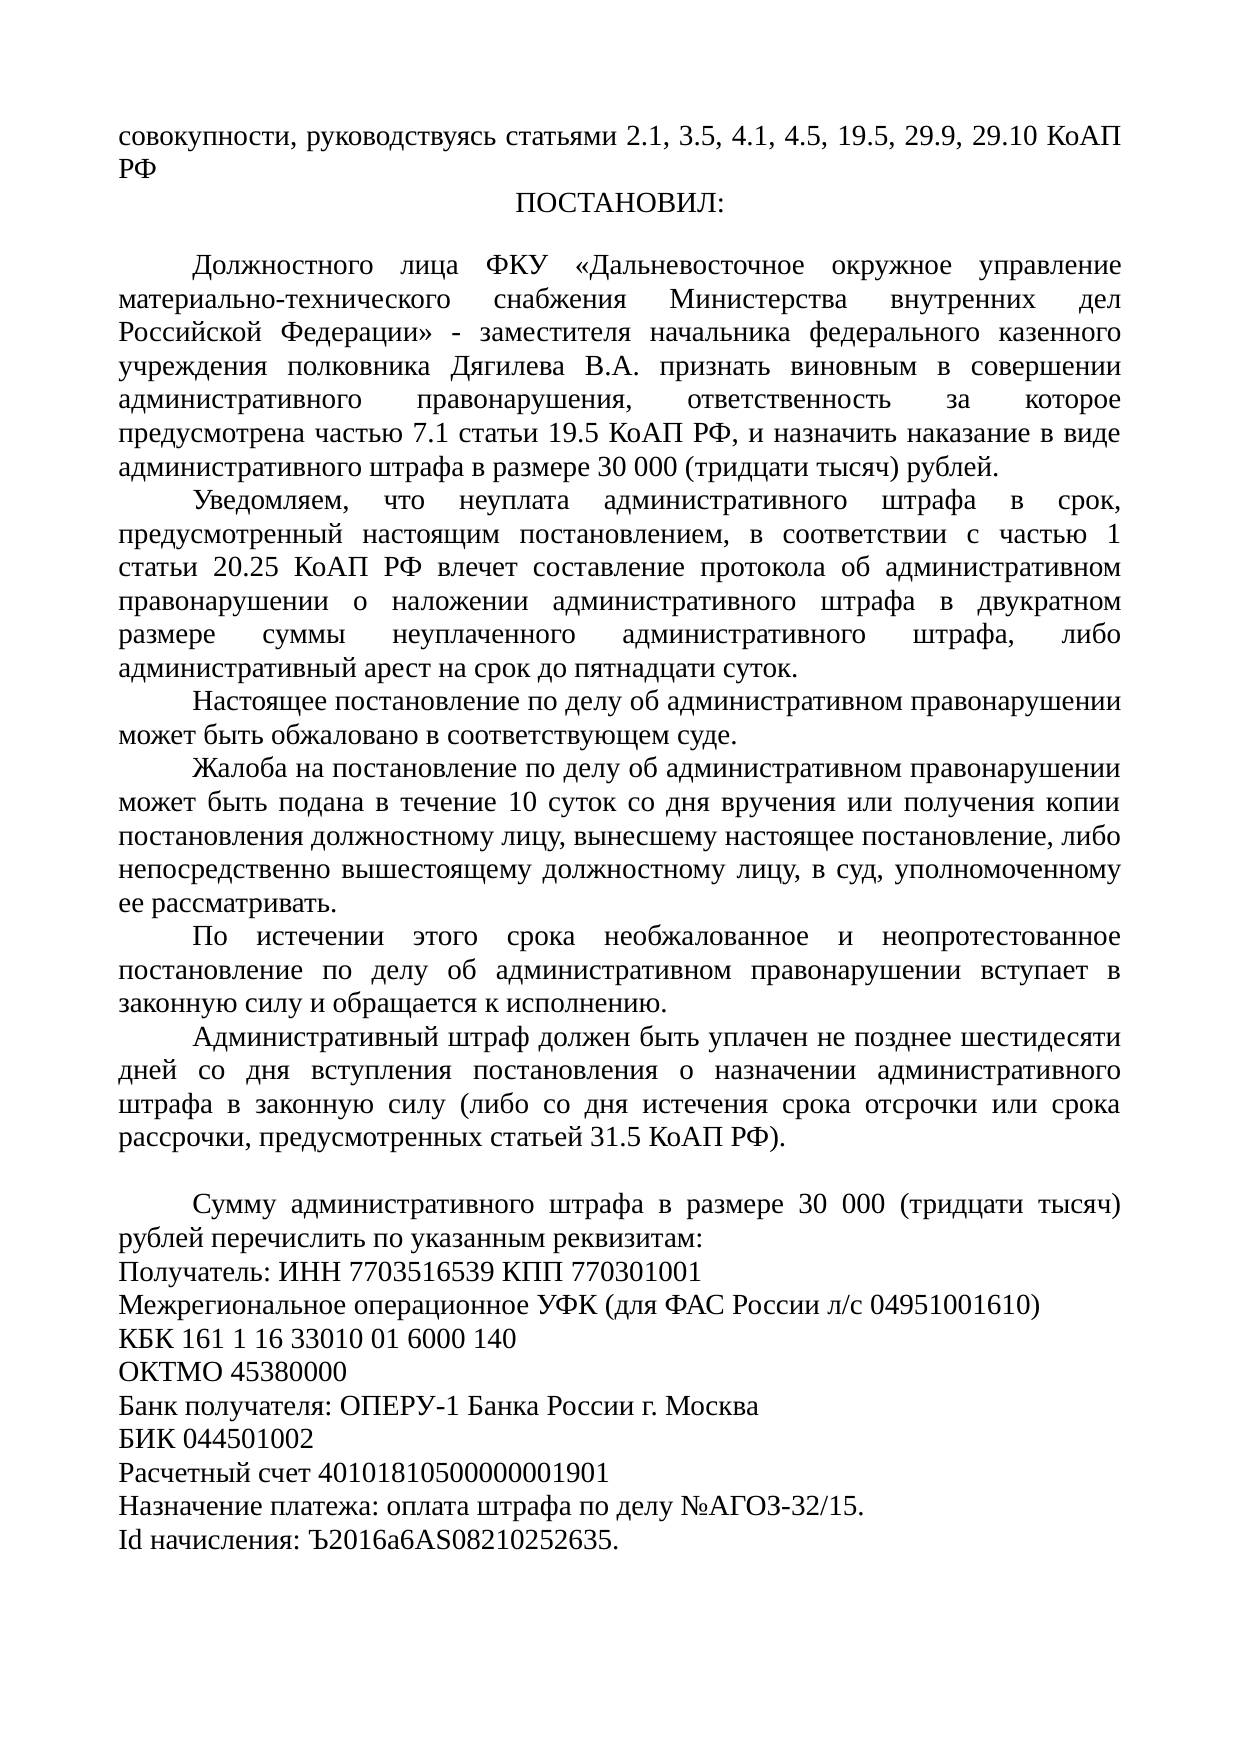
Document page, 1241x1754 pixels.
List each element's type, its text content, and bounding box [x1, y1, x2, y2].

text Расчетный счет 40101810500000001901 [118, 1455, 1122, 1488]
text Назначение платежа: оплата штрафа по делу №АГОЗ-32/15. [118, 1488, 1122, 1522]
text Сумму административного штрафа в размере 30 000 (тридцати тысяч) рублей перечислить по указанным реквизитам: [118, 1187, 1122, 1254]
text Настоящее постановление по делу об административном правонарушении может быть обжаловано в соответствующем суде. [118, 683, 1122, 751]
text ПОСТАНОВИЛ: [118, 185, 1122, 219]
text ОКТМО 45380000 [118, 1354, 1122, 1388]
text Получатель: ИНН 7703516539 КПП 770301001 [118, 1254, 1122, 1287]
text Банк получателя: ОПЕРУ-1 Банка России г. Москва [118, 1388, 1122, 1421]
text Административный штраф должен быть уплачен не позднее шестидесяти дней со дня вступления постановления о назначении административного штрафа в законную силу (либо со дня истечения срока отсрочки или срока рассрочки, предусмотренных статьей 31.5 КоАП РФ). [118, 1019, 1122, 1153]
text По истечении этого срока необжалованное и неопротестованное постановление по делу об административном правонарушении вступает в законную силу и обращается к исполнению. [118, 918, 1122, 1019]
text Жалоба на постановление по делу об административном правонарушении может быть подана в течение 10 суток со дня вручения или получения копии постановления должностному лицу, вынесшему настоящее постановление, либо непосредственно вышестоящему должностному лицу, в суд, уполномоченному ее рассматривать. [118, 751, 1122, 918]
text Должностного лица ФКУ «Дальневосточное окружное управление материально-технического снабжения Министерства внутренних дел Российской Федерации» - заместителя начальника федерального казенного учреждения полковника Дягилева В.А. признать виновным в совершении административного правонарушения, ответственность за которое предусмотрена частью 7.1 статьи 19.5 КоАП РФ, и назначить наказание в виде административного штрафа в размере 30 000 (тридцати тысяч) рублей. [118, 247, 1122, 482]
text КБК 161 1 16 33010 01 6000 140 [118, 1321, 1122, 1354]
text Межрегиональное операционное УФК (для ФАС России л/с 04951001610) [118, 1287, 1122, 1321]
text Уведомляем, что неуплата административного штрафа в срок, предусмотренный настоящим постановлением, в соответствии с частью 1 статьи 20.25 КоАП РФ влечет составление протокола об административном правонарушении о наложении административного штрафа в двукратном размере суммы неуплаченного административного штрафа, либо административный арест на срок до пятнадцати суток. [118, 482, 1122, 683]
text Id начисления: Ъ2016а6AS08210252635. [118, 1522, 1122, 1556]
text БИК 044501002 [118, 1421, 1122, 1455]
text совокупности, руководствуясь статьями 2.1, 3.5, 4.1, 4.5, 19.5, 29.9, 29.10 КоАП РФ [118, 118, 1122, 185]
